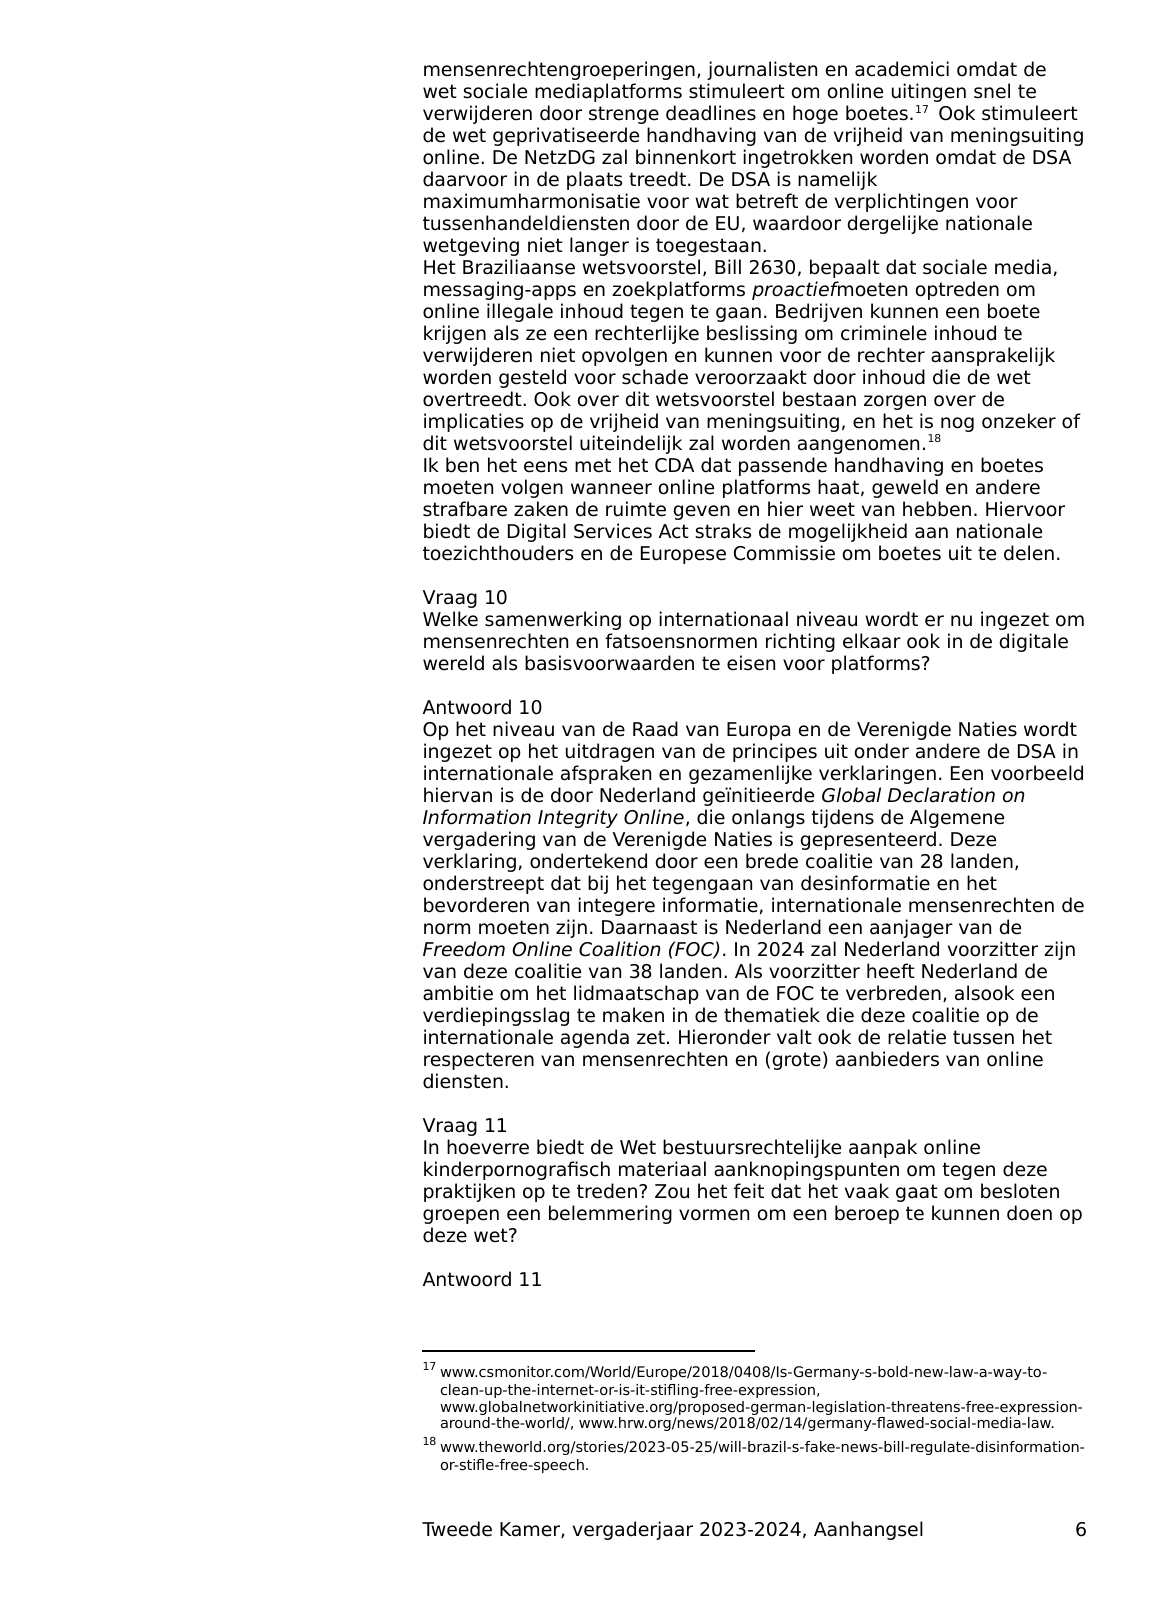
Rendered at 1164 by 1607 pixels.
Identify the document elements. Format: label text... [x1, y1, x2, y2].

text Vraag 11 [422, 1115, 1087, 1137]
text Het Braziliaanse wetsvoorstel, Bill 2630, bepaalt dat sociale media, messaging-apps en zoekplatforms proactiefmoeten optreden om online illegale inhoud tegen te gaan. Bedrijven kunnen een boete krijgen als ze een rechterlijke beslissing om criminele inhoud te verwijderen niet opvolgen en kunnen voor de rechter aansprakelijk worden gesteld voor schade veroorzaakt door inhoud die de wet overtreedt. Ook over dit wetsvoorstel bestaan zorgen over de implicaties op de vrijheid van meningsuiting, en het is nog onzeker of dit wetsvoorstel uiteindelijk zal worden aangenomen. [422, 257, 1087, 455]
text Antwoord 11 [422, 1269, 1087, 1291]
text Antwoord 10 [422, 697, 1087, 719]
text In hoeverre biedt de Wet bestuursrechtelijke aanpak online kinderpornografisch materiaal aanknopingspunten om tegen deze praktijken op te treden? Zou het feit dat het vaak gaat om besloten groepen een belemmering vormen om een beroep te kunnen doen op deze wet? [422, 1137, 1087, 1247]
text www.theworld.org/stories/2023-05-25/will-brazil-s-fake-news-bill-regulate-disinformation-or-stifle-free-speech. [422, 1435, 1087, 1474]
text Vraag 10 [422, 587, 1087, 609]
text mensenrechtengroeperingen, journalisten en academici omdat de wet sociale mediaplatforms stimuleert om online uitingen snel te verwijderen door strenge deadlines en hoge boetes. Ook stimuleert de wet geprivatiseerde handhaving van de vrijheid van meningsuiting online. De NetzDG zal binnenkort ingetrokken worden omdat de DSA daarvoor in de plaats treedt. De DSA is namelijk maximumharmonisatie voor wat betreft de verplichtingen voor tussenhandeldiensten door de EU, waardoor dergelijke nationale wetgeving niet langer is toegestaan. [422, 59, 1087, 257]
text www.csmonitor.com/World/Europe/2018/0408/Is-Germany-s-bold-new-law-a-way-to-clean-up-the-internet-or-is-it-stifling-free-expression, www.globalnetworkinitiative.org/proposed-german-legislation-threatens-free-expression-around-the-world/, www.hrw.org/news/2018/02/14/germany-flawed-social-media-law. [422, 1360, 1087, 1432]
text Ik ben het eens met het CDA dat passende handhaving en boetes moeten volgen wanneer online platforms haat, geweld en andere strafbare zaken de ruimte geven en hier weet van hebben. Hiervoor biedt de Digital Services Act straks de mogelijkheid aan nationale toezichthouders en de Europese Commissie om boetes uit te delen. [422, 455, 1087, 564]
text Op het niveau van de Raad van Europa en de Verenigde Naties wordt ingezet op het uitdragen van de principes uit onder andere de DSA in internationale afspraken en gezamenlijke verklaringen. Een voorbeeld hiervan is de door Nederland geïnitieerde Global Declaration on Information Integrity Online, die onlangs tijdens de Algemene vergadering van de Verenigde Naties is gepresenteerd. Deze verklaring, ondertekend door een brede coalitie van 28 landen, onderstreept dat bij het tegengaan van desinformatie en het bevorderen van integere informatie, internationale mensenrechten de norm moeten zijn. Daarnaast is Nederland een aanjager van de Freedom Online Coalition (FOC). In 2024 zal Nederland voorzitter zijn van deze coalitie van 38 landen. Als voorzitter heeft Nederland de ambitie om het lidmaatschap van de FOC te verbreden, alsook een verdiepingsslag te maken in de thematiek die deze coalitie op de internationale agenda zet. Hieronder valt ook de relatie tussen het respecteren van mensenrechten en (grote) aanbieders van online diensten. [422, 719, 1087, 1092]
text Welke samenwerking op internationaal niveau wordt er nu ingezet om mensenrechten en fatsoensnormen richting elkaar ook in de digitale wereld als basisvoorwaarden te eisen voor platforms? [422, 609, 1087, 675]
